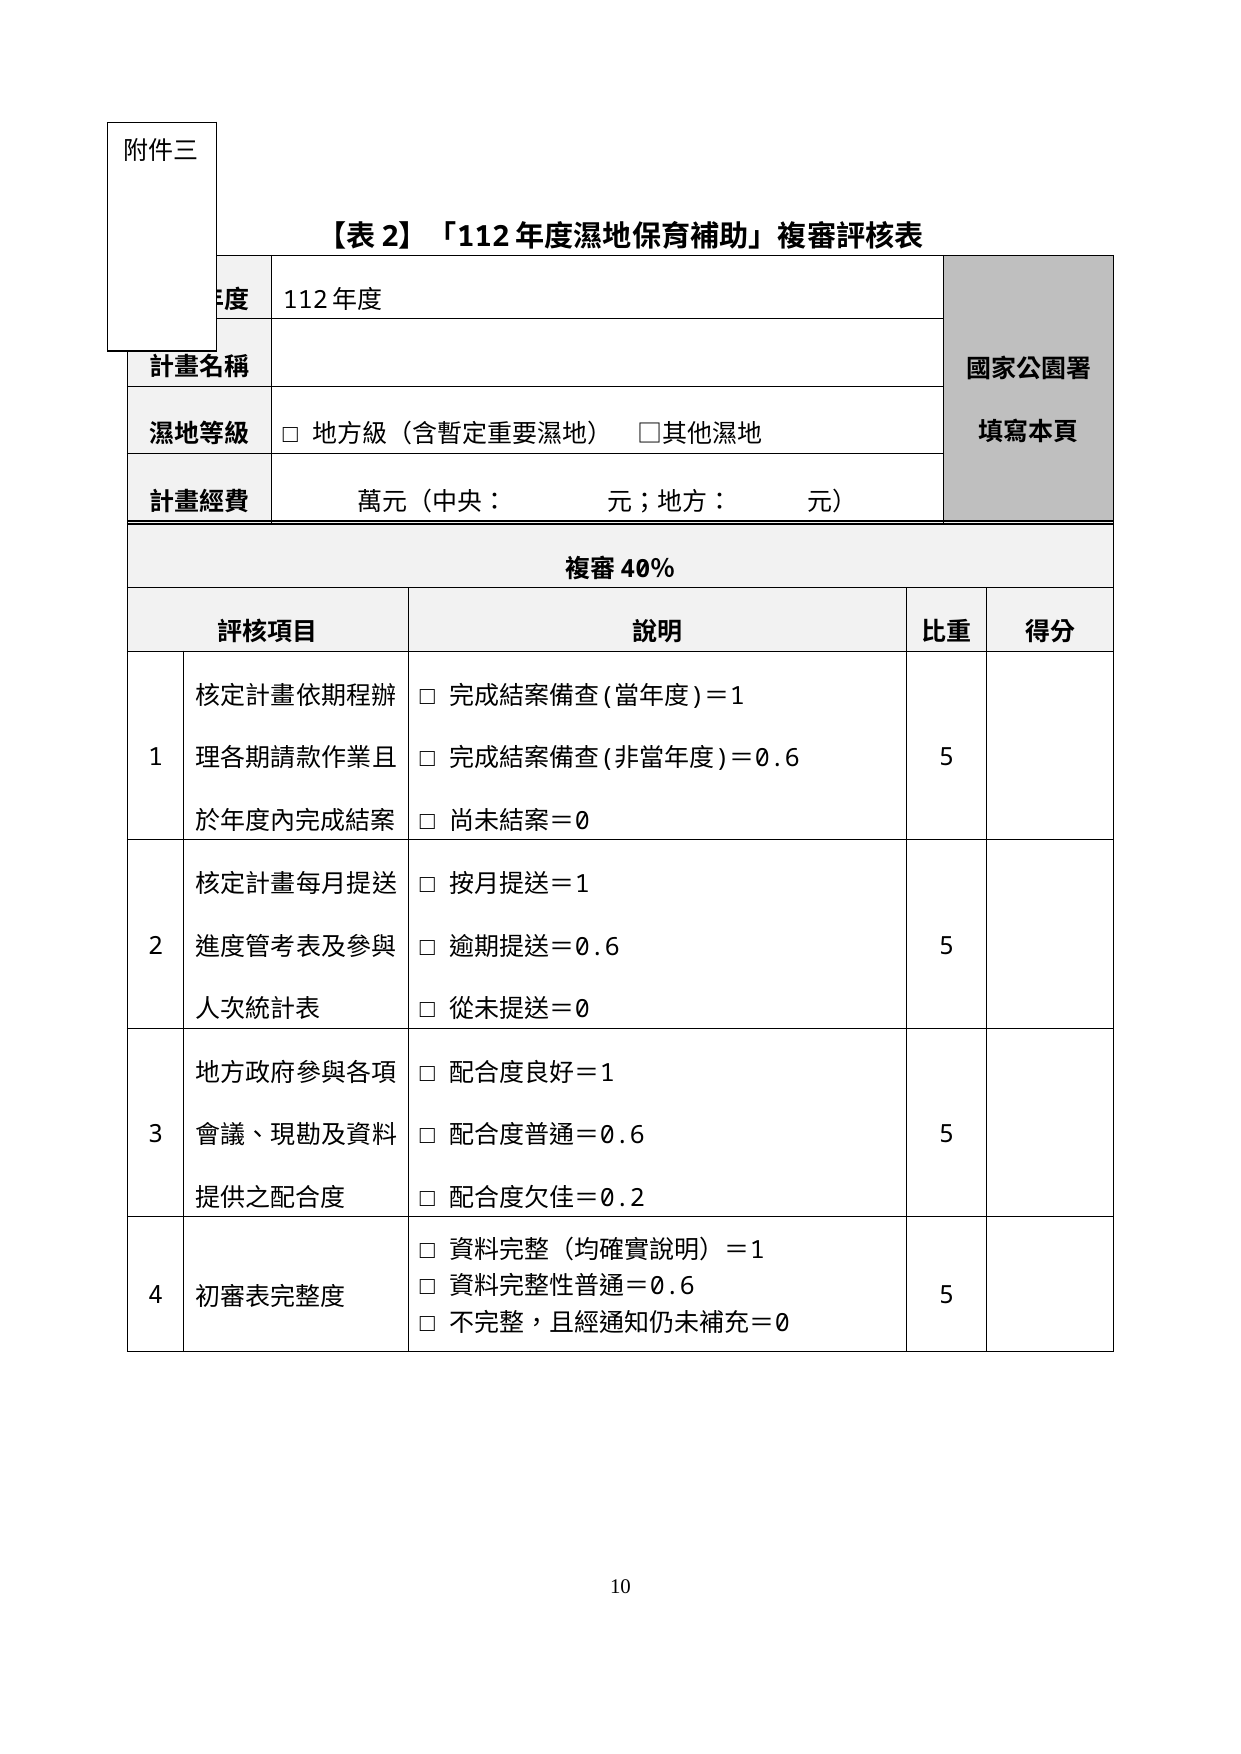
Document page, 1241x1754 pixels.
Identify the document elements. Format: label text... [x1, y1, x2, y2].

table_cell [987, 652, 1113, 839]
table_cell 4 [128, 1217, 183, 1351]
table_cell 計畫經費 [128, 454, 271, 520]
table_cell 地方政府參與各項會議、現勘及資料提供之配合度 [184, 1029, 408, 1216]
table_cell □ 配合度良好＝1 □ 配合度普通＝0.6 □ 配合度欠佳＝0.2 [409, 1029, 906, 1216]
table_cell 濕地等級 [128, 387, 271, 453]
table_cell 說明 [409, 588, 906, 651]
table_cell □ 地方級（含暫定重要濕地） □其他濕地 [272, 387, 943, 453]
table_header 計畫年度 [217, 256, 271, 318]
table_cell 5 [907, 1029, 986, 1216]
table_cell 萬元（中央： 元；地方： 元） [272, 454, 943, 520]
table_cell [987, 1217, 1113, 1351]
table_cell 5 [907, 652, 986, 839]
table_cell [987, 840, 1113, 1028]
table_header 112年度 [272, 256, 943, 318]
table_cell 5 [907, 1217, 986, 1351]
table_cell 評核項目 [128, 588, 408, 651]
table_cell 2 [128, 840, 183, 1028]
table_cell 得分 [987, 588, 1113, 651]
table_cell □ 資料完整（均確實說明）＝1 □ 資料完整性普通＝0.6 □ 不完整，且經通知仍未補充＝0 [409, 1217, 906, 1351]
table_cell 複審40％ [128, 525, 1113, 587]
table_cell 3 [128, 1029, 183, 1216]
table_cell 初審表完整度 [184, 1217, 408, 1351]
table_cell 計畫名稱 [128, 319, 271, 386]
table_cell [272, 319, 943, 386]
table_cell [987, 1029, 1113, 1216]
table_cell 核定計畫每月提送進度管考表及參與人次統計表 [184, 840, 408, 1028]
table_header 國家公園署填寫本頁 [944, 256, 1113, 520]
table_cell □ 按月提送＝1 □ 逾期提送＝0.6 □ 從未提送＝0 [409, 840, 906, 1028]
table_cell □ 完成結案備查(當年度)＝1 □ 完成結案備查(非當年度)＝0.6 □ 尚未結案＝0 [409, 652, 906, 839]
table_cell 1 [128, 652, 183, 839]
table_cell 5 [907, 840, 986, 1028]
table_cell 比重 [907, 588, 986, 651]
table_cell 核定計畫依期程辦理各期請款作業且於年度內完成結案 [184, 652, 408, 839]
text 【表2】「112年度濕地保育補助」複審評核表 [217, 192, 1053, 255]
